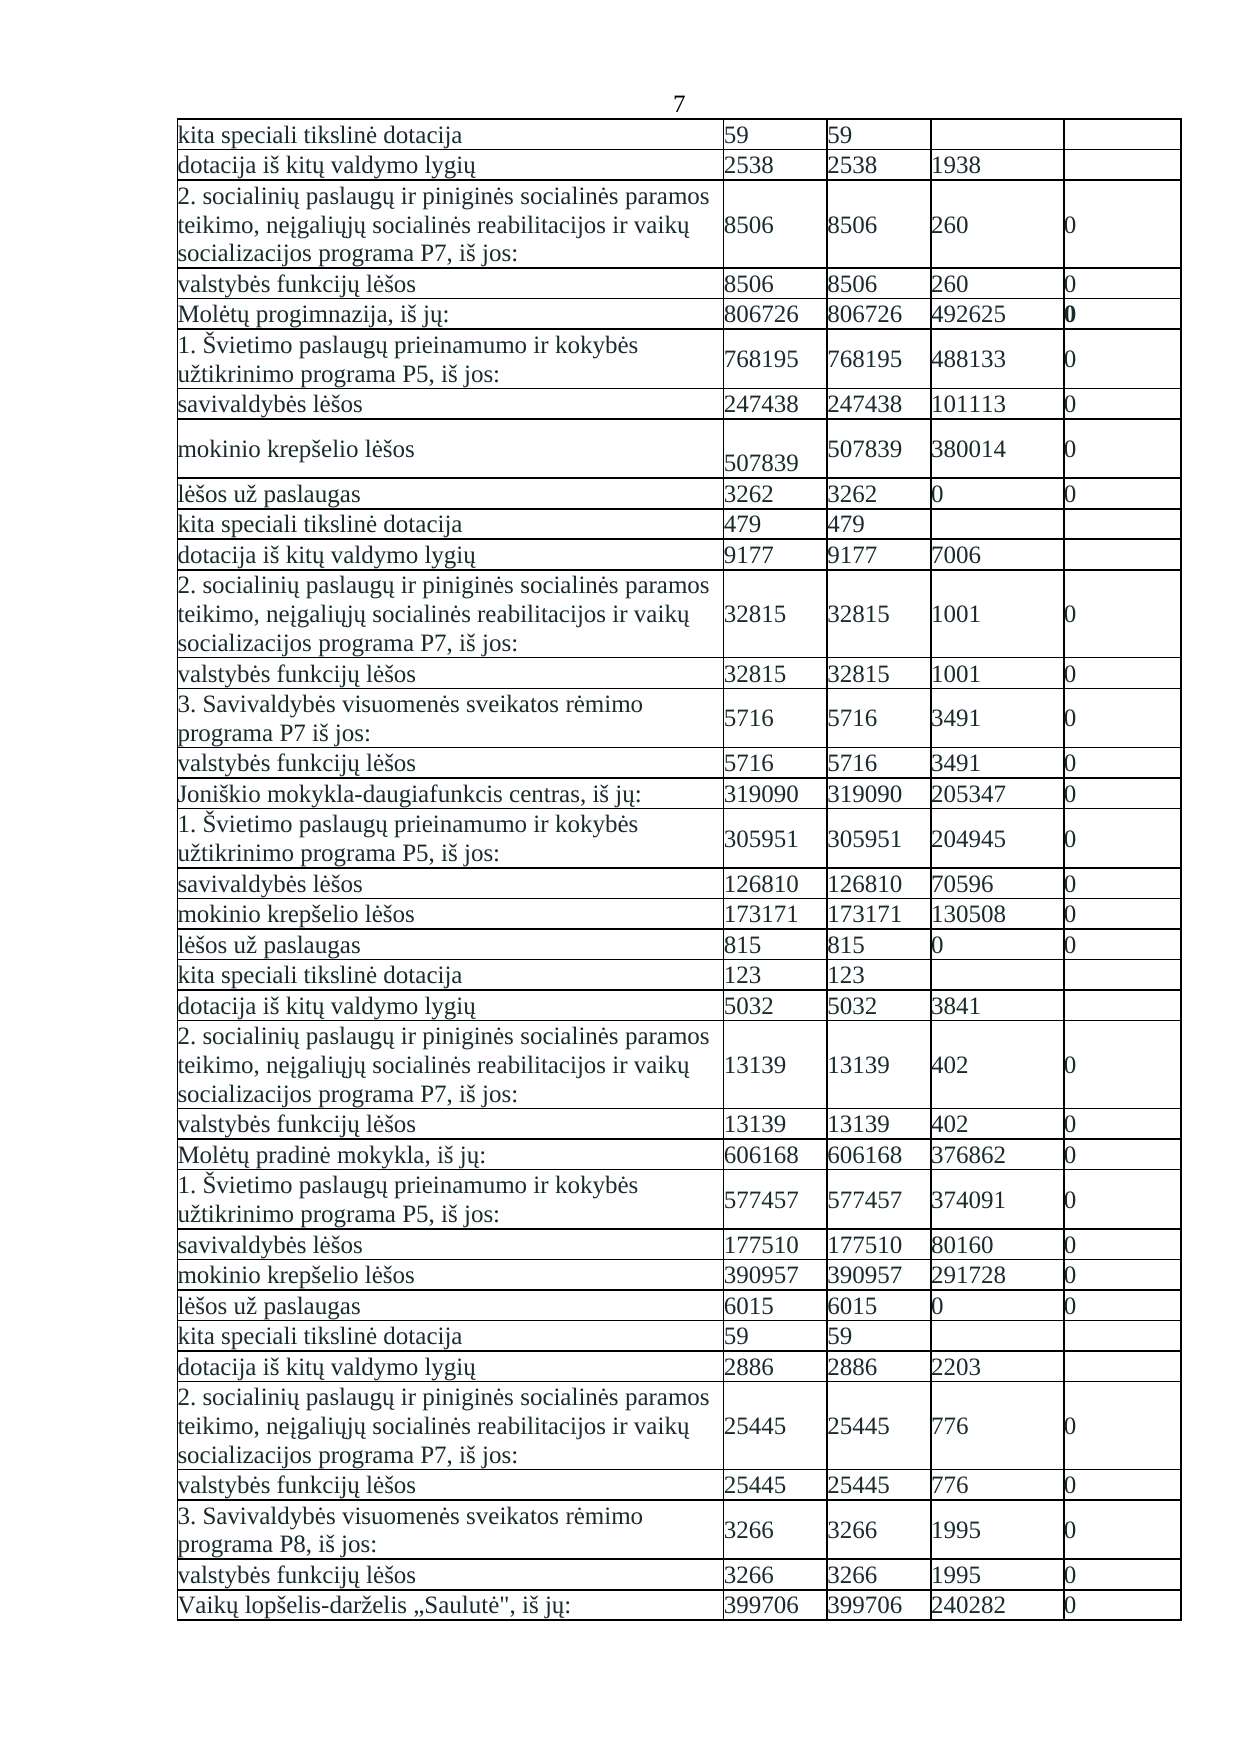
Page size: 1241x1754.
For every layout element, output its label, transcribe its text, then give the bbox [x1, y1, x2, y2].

table_cell [1065, 1321, 1180, 1350]
table_cell 3262 [828, 479, 930, 508]
table_cell 13139 [724, 1109, 826, 1138]
table_cell mokinio krepšelio lėšos [178, 899, 723, 928]
table_cell 0 [932, 479, 1063, 508]
table_cell 507839 [724, 420, 826, 477]
table_cell 305951 [828, 809, 930, 867]
table_cell dotacija iš kitų valdymo lygių [178, 991, 723, 1019]
table_cell 291728 [932, 1260, 1063, 1289]
table_cell 776 [932, 1470, 1063, 1499]
table_cell 25445 [724, 1382, 826, 1468]
table_cell 240282 [932, 1591, 1063, 1619]
table_cell 376862 [932, 1140, 1063, 1169]
table_cell lėšos už paslaugas [178, 479, 723, 508]
table_cell 0 [1065, 571, 1180, 657]
table_cell 32815 [828, 658, 930, 687]
table_cell 0 [1065, 420, 1180, 477]
table_cell 177510 [828, 1230, 930, 1258]
table_cell 32815 [724, 571, 826, 657]
table_cell 0 [1065, 1591, 1180, 1619]
table_cell 126810 [724, 869, 826, 897]
table_cell 768195 [724, 330, 826, 387]
table_cell 59 [724, 120, 826, 149]
table_cell 577457 [828, 1170, 930, 1228]
table_cell 390957 [724, 1260, 826, 1289]
table_cell 606168 [828, 1140, 930, 1169]
table_cell 606168 [724, 1140, 826, 1169]
table_cell 0 [1065, 1170, 1180, 1228]
table_cell 7006 [932, 540, 1063, 569]
table_cell dotacija iš kitų valdymo lygių [178, 540, 723, 569]
table_cell 3841 [932, 991, 1063, 1019]
table_cell 768195 [828, 330, 930, 387]
table_cell [932, 120, 1063, 149]
table_cell Vaikų lopšelis-darželis „Saulutė", iš jų: [178, 1591, 723, 1619]
table_cell 3262 [724, 479, 826, 508]
table_cell Molėtų pradinė mokykla, iš jų: [178, 1140, 723, 1169]
table_cell dotacija iš kitų valdymo lygių [178, 1352, 723, 1381]
table_cell 6015 [724, 1291, 826, 1319]
table_cell 0 [1065, 1382, 1180, 1468]
table_cell 1001 [932, 571, 1063, 657]
table_cell 9177 [828, 540, 930, 569]
table_cell 0 [1065, 899, 1180, 928]
table_cell 815 [724, 930, 826, 958]
table_cell 305951 [724, 809, 826, 867]
table_cell 0 [1065, 809, 1180, 867]
table_cell 0 [1065, 269, 1180, 298]
table_cell 2538 [828, 150, 930, 179]
table_cell kita speciali tikslinė dotacija [178, 1321, 723, 1350]
table_cell 0 [1065, 181, 1180, 267]
table_cell 5716 [828, 689, 930, 747]
table_cell 0 [1065, 779, 1180, 808]
table_cell [1065, 960, 1180, 989]
table_cell 3266 [828, 1501, 930, 1558]
table_cell 3266 [724, 1501, 826, 1558]
table_cell 5032 [724, 991, 826, 1019]
table_cell 8506 [724, 181, 826, 267]
table_cell 0 [1065, 869, 1180, 897]
table_cell 488133 [932, 330, 1063, 387]
table_cell 0 [932, 1291, 1063, 1319]
table_cell 806726 [828, 299, 930, 328]
table_cell dotacija iš kitų valdymo lygių [178, 150, 723, 179]
table_cell savivaldybės lėšos [178, 1230, 723, 1258]
table_cell 204945 [932, 809, 1063, 867]
table_cell 3. Savivaldybės visuomenės sveikatos rėmimo programa P8, iš jos: [178, 1501, 723, 1558]
table_cell 507839 [828, 420, 930, 477]
table_cell 70596 [932, 869, 1063, 897]
table_cell 59 [724, 1321, 826, 1350]
table_cell 2. socialinių paslaugų ir piniginės socialinės paramos teikimo, neįgaliųjų socialinės reabilitacijos ir vaikų socializacijos programa P7, iš jos: [178, 1382, 723, 1468]
table_cell 130508 [932, 899, 1063, 928]
table_cell 5716 [828, 748, 930, 777]
table_cell 1. Švietimo paslaugų prieinamumo ir kokybės užtikrinimo programa P5, iš jos: [178, 1170, 723, 1228]
table_cell 205347 [932, 779, 1063, 808]
table_cell 32815 [724, 658, 826, 687]
table_cell 13139 [828, 1021, 930, 1108]
table_cell 2538 [724, 150, 826, 179]
table_cell kita speciali tikslinė dotacija [178, 120, 723, 149]
table_cell 5716 [724, 689, 826, 747]
table_cell 0 [1065, 1291, 1180, 1319]
table_cell valstybės funkcijų lėšos [178, 1560, 723, 1589]
table_cell 0 [1065, 330, 1180, 387]
table_cell 399706 [828, 1591, 930, 1619]
table_cell 32815 [828, 571, 930, 657]
table_cell [1065, 991, 1180, 1019]
table_cell 25445 [828, 1382, 930, 1468]
table_cell 0 [1065, 389, 1180, 418]
table_cell 3. Savivaldybės visuomenės sveikatos rėmimo programa P7 iš jos: [178, 689, 723, 747]
table_cell 80160 [932, 1230, 1063, 1258]
table_cell valstybės funkcijų lėšos [178, 269, 723, 298]
table_cell 319090 [724, 779, 826, 808]
table_cell [1065, 1352, 1180, 1381]
table_cell 260 [932, 269, 1063, 298]
table_cell 2. socialinių paslaugų ir piniginės socialinės paramos teikimo, neįgaliųjų socialinės reabilitacijos ir vaikų socializacijos programa P7, iš jos: [178, 1021, 723, 1108]
table_cell [932, 1321, 1063, 1350]
table_cell [1065, 540, 1180, 569]
table_cell valstybės funkcijų lėšos [178, 748, 723, 777]
table_cell valstybės funkcijų lėšos [178, 1470, 723, 1499]
table_cell 815 [828, 930, 930, 958]
table_cell 399706 [724, 1591, 826, 1619]
table_cell 13139 [828, 1109, 930, 1138]
table_cell 1995 [932, 1501, 1063, 1558]
table_cell 380014 [932, 420, 1063, 477]
table_cell mokinio krepšelio lėšos [178, 1260, 723, 1289]
table_cell 0 [1065, 1470, 1180, 1499]
table_cell 6015 [828, 1291, 930, 1319]
table_cell 25445 [724, 1470, 826, 1499]
table_cell 1. Švietimo paslaugų prieinamumo ir kokybės užtikrinimo programa P5, iš jos: [178, 809, 723, 867]
table_cell 0 [932, 930, 1063, 958]
table_cell 402 [932, 1021, 1063, 1108]
table_cell 25445 [828, 1470, 930, 1499]
table_cell valstybės funkcijų lėšos [178, 658, 723, 687]
table_cell 2. socialinių paslaugų ir piniginės socialinės paramos teikimo, neįgaliųjų socialinės reabilitacijos ir vaikų socializacijos programa P7, iš jos: [178, 181, 723, 267]
table_cell 101113 [932, 389, 1063, 418]
table_cell 402 [932, 1109, 1063, 1138]
table_cell 1001 [932, 658, 1063, 687]
table_cell 479 [828, 510, 930, 538]
table_cell 173171 [724, 899, 826, 928]
table_cell 0 [1065, 1501, 1180, 1558]
table_cell kita speciali tikslinė dotacija [178, 960, 723, 989]
table_cell 2886 [828, 1352, 930, 1381]
table_cell 13139 [724, 1021, 826, 1108]
table_cell 2. socialinių paslaugų ir piniginės socialinės paramos teikimo, neįgaliųjų socialinės reabilitacijos ir vaikų socializacijos programa P7, iš jos: [178, 571, 723, 657]
table_cell lėšos už paslaugas [178, 930, 723, 958]
table_cell 177510 [724, 1230, 826, 1258]
table_cell 776 [932, 1382, 1063, 1468]
table_cell 1. Švietimo paslaugų prieinamumo ir kokybės užtikrinimo programa P5, iš jos: [178, 330, 723, 387]
table_cell 5716 [724, 748, 826, 777]
table_cell 0 [1065, 1230, 1180, 1258]
table_cell 0 [1065, 930, 1180, 958]
table_cell 247438 [724, 389, 826, 418]
table_cell 3491 [932, 748, 1063, 777]
table_cell 806726 [724, 299, 826, 328]
table_cell 0 [1065, 1140, 1180, 1169]
table_cell 9177 [724, 540, 826, 569]
table_cell 59 [828, 1321, 930, 1350]
table_cell 3266 [828, 1560, 930, 1589]
table_cell kita speciali tikslinė dotacija [178, 510, 723, 538]
table_cell Molėtų progimnazija, iš jų: [178, 299, 723, 328]
table_cell 479 [724, 510, 826, 538]
table_cell 0 [1065, 299, 1180, 328]
table_cell 3491 [932, 689, 1063, 747]
table_cell 0 [1065, 689, 1180, 747]
table_cell 0 [1065, 1109, 1180, 1138]
table_cell 247438 [828, 389, 930, 418]
table_cell 123 [724, 960, 826, 989]
table_cell [932, 510, 1063, 538]
table_cell 3266 [724, 1560, 826, 1589]
table_cell 123 [828, 960, 930, 989]
table_cell 59 [828, 120, 930, 149]
table_cell 577457 [724, 1170, 826, 1228]
table_cell 126810 [828, 869, 930, 897]
table_cell 0 [1065, 1021, 1180, 1108]
table_cell 0 [1065, 1560, 1180, 1589]
table_cell 8506 [828, 269, 930, 298]
table_cell 173171 [828, 899, 930, 928]
table_cell 0 [1065, 658, 1180, 687]
table_cell 5032 [828, 991, 930, 1019]
table_cell [1065, 510, 1180, 538]
table_cell 0 [1065, 479, 1180, 508]
table_cell savivaldybės lėšos [178, 389, 723, 418]
table_cell lėšos už paslaugas [178, 1291, 723, 1319]
table_cell 1938 [932, 150, 1063, 179]
table_cell 8506 [828, 181, 930, 267]
table_cell 0 [1065, 1260, 1180, 1289]
table_cell 2203 [932, 1352, 1063, 1381]
table_cell 1995 [932, 1560, 1063, 1589]
table_cell [1065, 120, 1180, 149]
table_cell valstybės funkcijų lėšos [178, 1109, 723, 1138]
table_cell 8506 [724, 269, 826, 298]
table_cell 319090 [828, 779, 930, 808]
table_cell [1065, 150, 1180, 179]
table_cell savivaldybės lėšos [178, 869, 723, 897]
table_cell 390957 [828, 1260, 930, 1289]
table_cell 492625 [932, 299, 1063, 328]
table_cell 260 [932, 181, 1063, 267]
table_cell 0 [1065, 748, 1180, 777]
table_cell 2886 [724, 1352, 826, 1381]
table_cell [932, 960, 1063, 989]
table_cell 374091 [932, 1170, 1063, 1228]
table_cell mokinio krepšelio lėšos [178, 420, 723, 477]
table_cell Joniškio mokykla-daugiafunkcis centras, iš jų: [178, 779, 723, 808]
